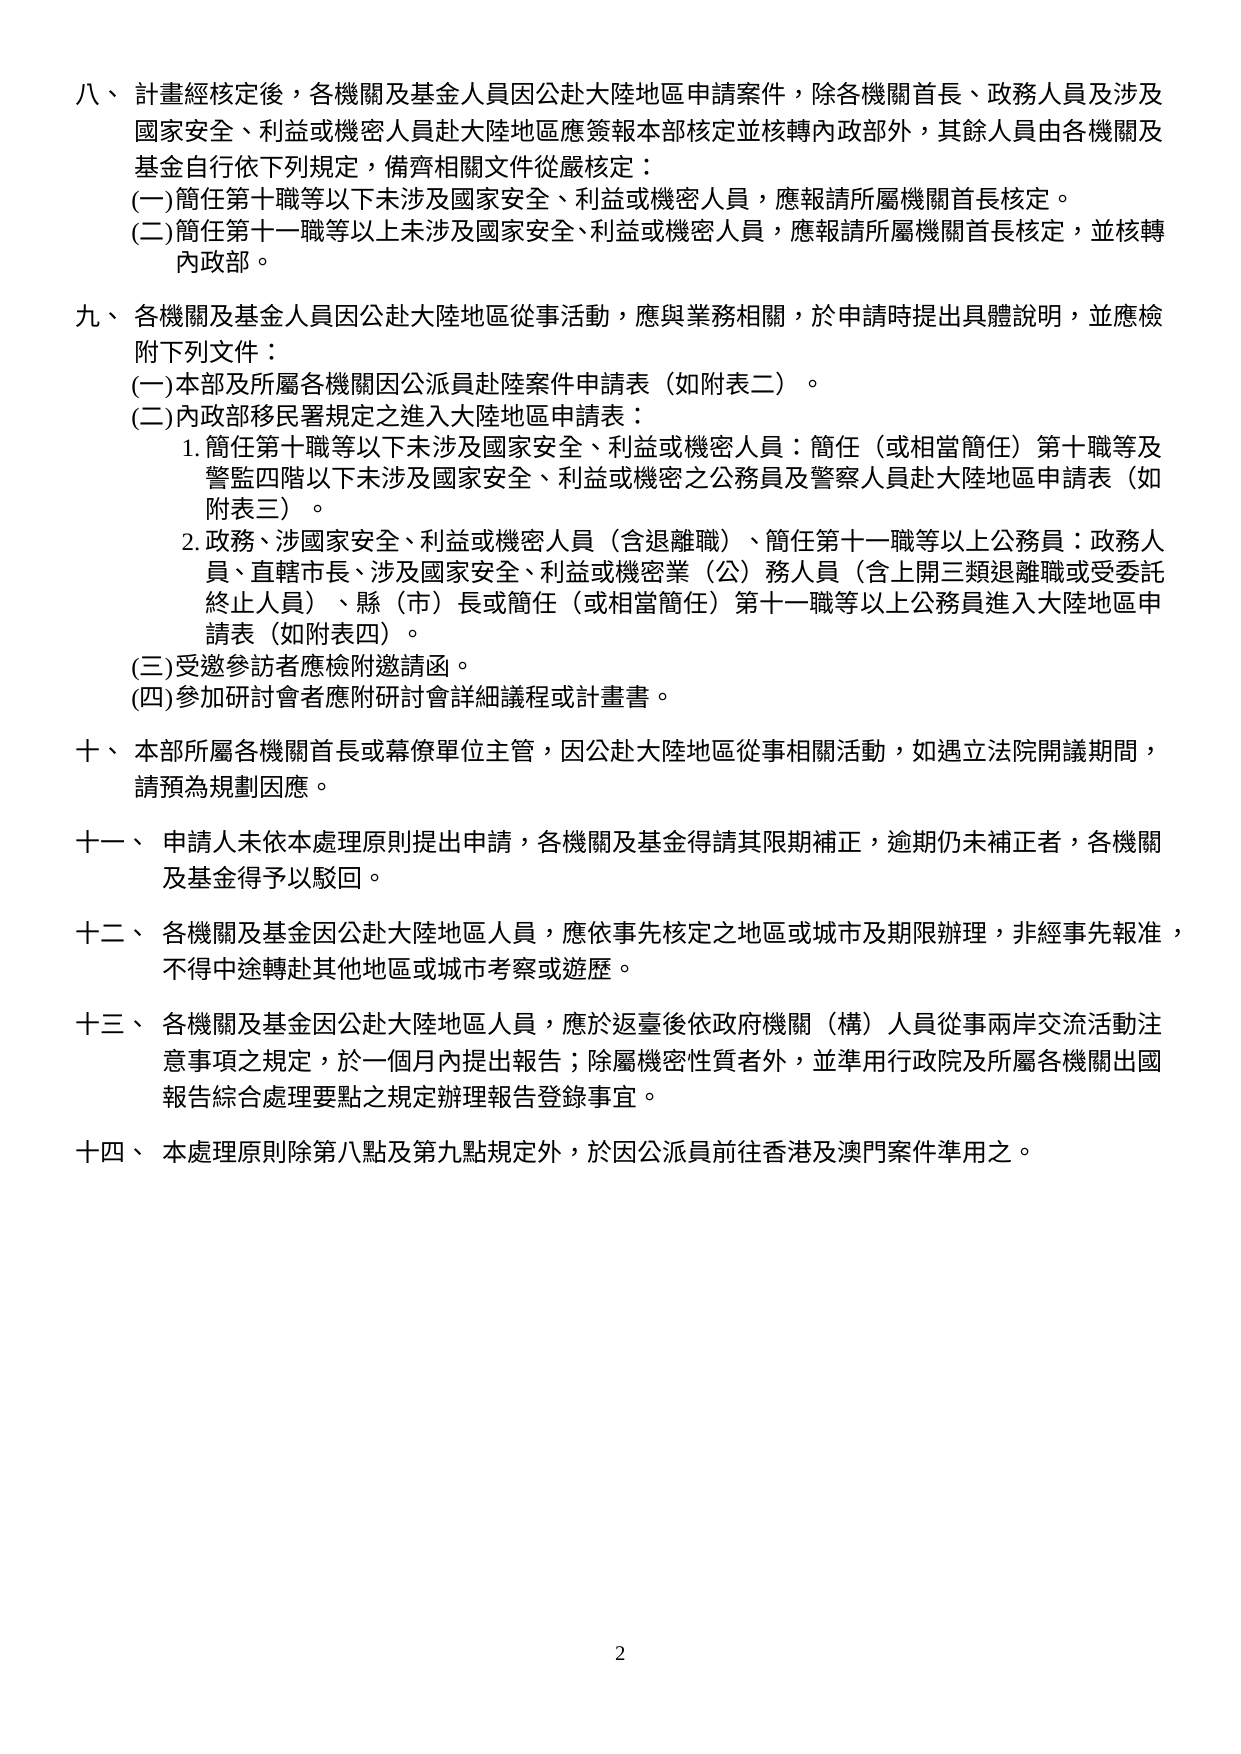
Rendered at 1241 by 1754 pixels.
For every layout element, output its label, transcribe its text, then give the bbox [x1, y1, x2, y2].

list 參加研討會者應附研討會詳細議程或計畫書。 [131, 681, 1165, 712]
list 各機關及基金人員因公赴大陸地區從事活動，應與業務相關，於申請時提出具體說明，並應檢附下列文件： [75, 296, 1165, 369]
list 各機關及基金因公赴大陸地區人員，應於返臺後依政府機關（構）人員從事兩岸交流活動注意事項之規定，於一個月內提出報告；除屬機密性質者外，並準用行政院及所屬各機關出國報告綜合處理要點之規定辦理報告登錄事宜。 [75, 1005, 1165, 1114]
list 計畫經核定後，各機關及基金人員因公赴大陸地區申請案件，除各機關首長、政務人員及涉及國家安全、利益或機密人員赴大陸地區應簽報本部核定並核轉內政部外，其餘人員由各機關及基金自行依下列規定，備齊相關文件從嚴核定： [75, 75, 1165, 184]
list 簡任第十職等以下未涉及國家安全、利益或機密人員：簡任（或相當簡任）第十職等及警監四階以下未涉及國家安全、利益或機密之公務員及警察人員赴大陸地區申請表（如附表三）。 [181, 431, 1165, 525]
list 各機關及基金因公赴大陸地區人員，應依事先核定之地區或城市及期限辦理，非經事先報准，不得中途轉赴其他地區或城市考察或遊歷。 [75, 914, 1165, 986]
list 本處理原則除第八點及第九點規定外，於因公派員前往香港及澳門案件準用之。 [75, 1132, 1165, 1169]
list 本部所屬各機關首長或幕僚單位主管，因公赴大陸地區從事相關活動，如遇立法院開議期間，請預為規劃因應。 [75, 731, 1165, 804]
list 本部及所屬各機關因公派員赴陸案件申請表（如附表二）。 [131, 369, 1165, 400]
list 政務、涉國家安全、利益或機密人員（含退離職）、簡任第十一職等以上公務員：政務人員、直轄市長、涉及國家安全、利益或機密業（公）務人員（含上開三類退離職或受委託終止人員）、縣（市）長或簡任（或相當簡任）第十一職等以上公務員進入大陸地區申請表（如附表四）。 [181, 525, 1165, 650]
list 內政部移民署規定之進入大陸地區申請表： [131, 400, 1165, 431]
list 受邀參訪者應檢附邀請函。 [131, 650, 1165, 681]
list 簡任第十職等以下未涉及國家安全、利益或機密人員，應報請所屬機關首長核定。 [131, 184, 1165, 215]
list 申請人未依本處理原則提出申請，各機關及基金得請其限期補正，逾期仍未補正者，各機關及基金得予以駁回。 [75, 822, 1165, 895]
list 簡任第十一職等以上未涉及國家安全、利益或機密人員，應報請所屬機關首長核定，並核轉內政部。 [131, 215, 1165, 277]
